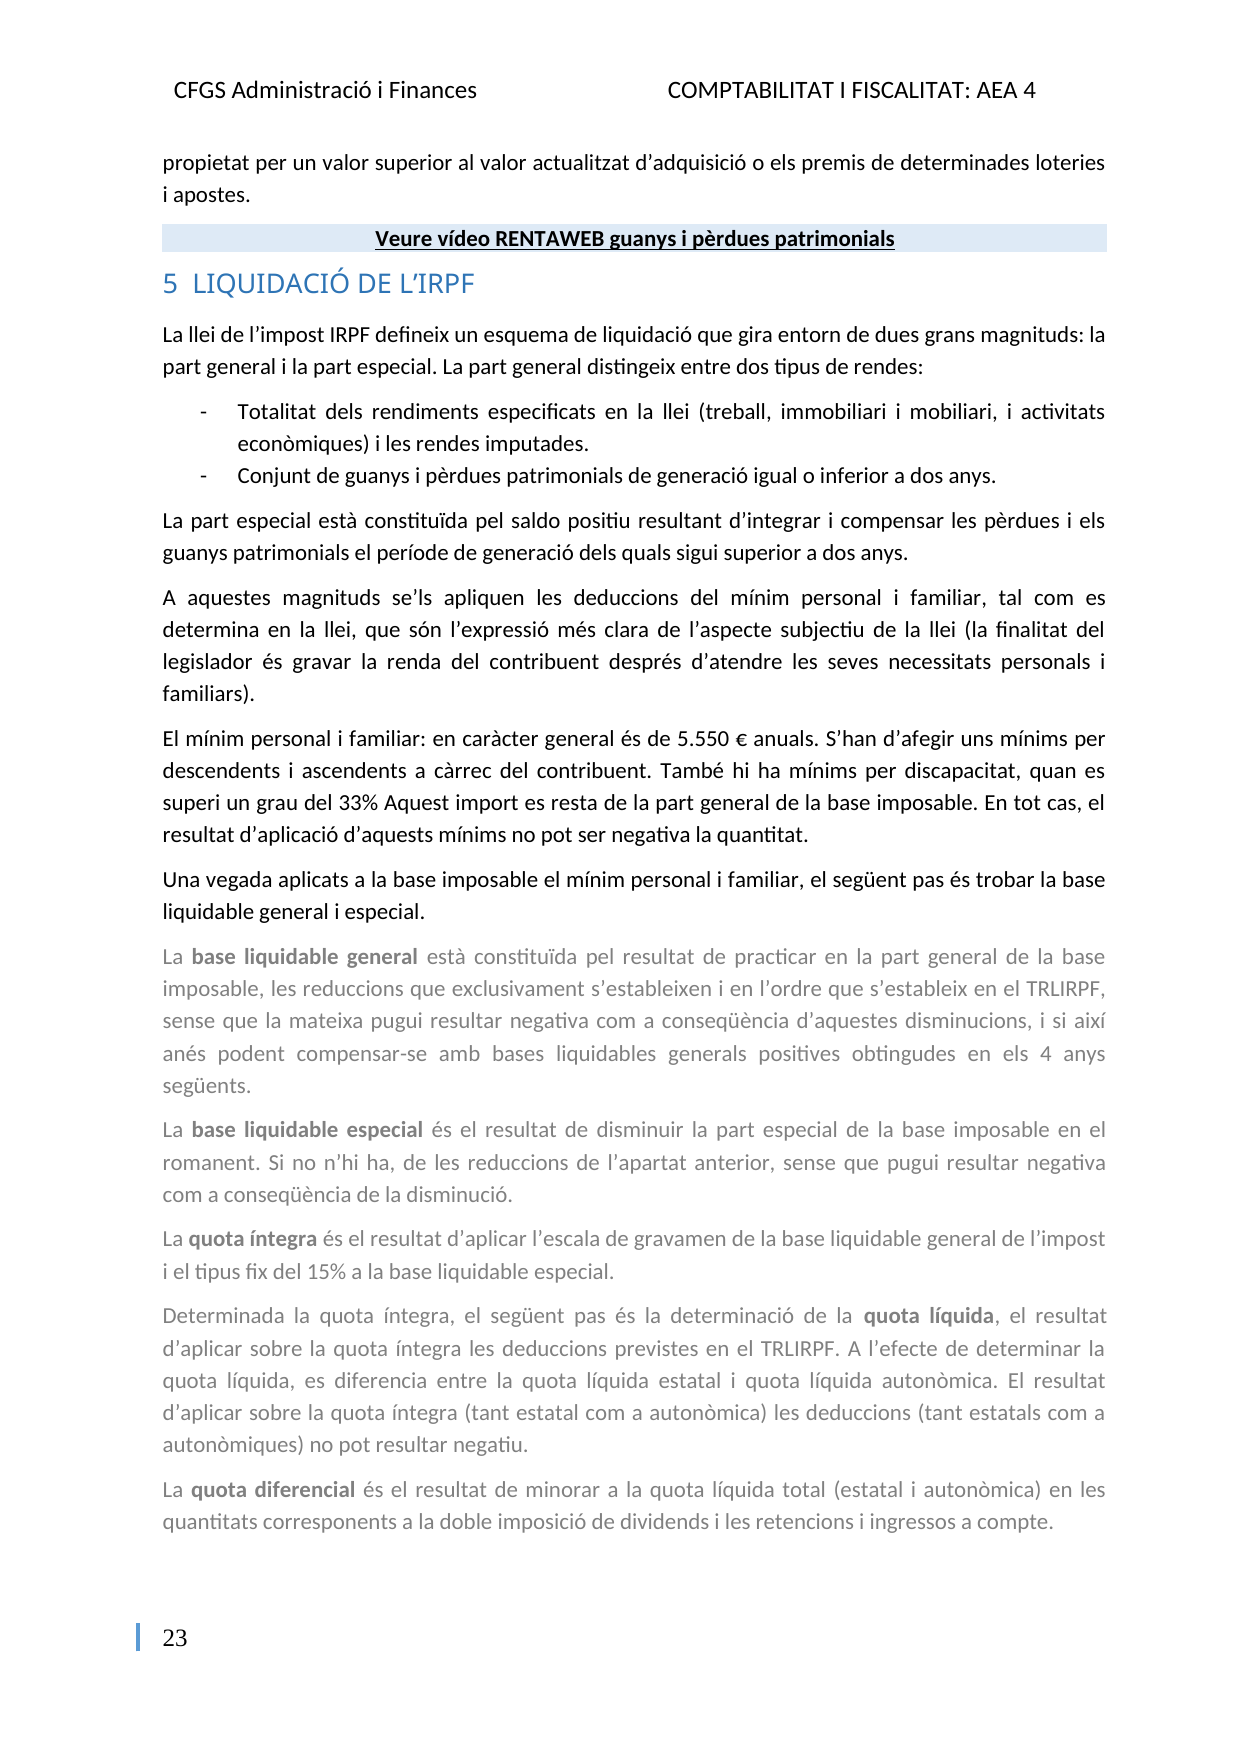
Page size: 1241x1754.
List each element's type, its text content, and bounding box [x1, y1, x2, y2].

list Conjunt de guanys i pèrdues patrimonials de generació igual o inferior a dos anys. [200, 461, 1107, 489]
text La part especial està constituïda pel saldo positiu resultant d’integrar i compensar les pèrdues i els guanys patrimonials el període de generació dels quals sigui superior a dos anys. [162, 506, 1107, 566]
text A aquestes magnituds se’ls apliquen les deduccions del mínim personal i familiar, tal com es determina en la llei, que són l’expressió més clara de l’aspecte subjectiu de la llei (la finalitat del legislador és gravar la renda del contribuent després d’atendre les seves necessitats personals i familiars). [162, 583, 1107, 707]
text El mínim personal i familiar: en caràcter general és de 5.550 € anuals. S’han d’afegir uns mínims per descendents i ascendents a càrrec del contribuent. També hi ha mínims per discapacitat, quan es superi un grau del 33% Aquest import es resta de la part general de la base imposable. En tot cas, el resultat d’aplicació d’aquests mínims no pot ser negativa la quantitat. [162, 724, 1107, 848]
text Veure vídeo RENTAWEB guanys i pèrdues patrimonials [162, 224, 1107, 252]
text La llei de l’impost IRPF defineix un esquema de liquidació que gira entorn de dues grans magnituds: la part general i la part especial. La part general distingeix entre dos tipus de rendes: [162, 320, 1107, 380]
list Totalitat dels rendiments especificats en la llei (treball, immobiliari i mobiliari, i activitats econòmiques) i les rendes imputades. [200, 397, 1107, 457]
text Determinada la quota íntegra, el següent pas és la determinació de la quota líquida, el resultat d’aplicar sobre la quota íntegra les deduccions previstes en el TRLIRPF. A l’efecte de determinar la quota líquida, es diferencia entre la quota líquida estatal i quota líquida autonòmica. El resultat d’aplicar sobre la quota íntegra (tant estatal com a autonòmica) les deduccions (tant estatals com a autonòmiques) no pot resultar negatiu. [162, 1301, 1107, 1458]
text propietat per un valor superior al valor actualitzat d’adquisició o els premis de determinades loteries i apostes. [162, 148, 1107, 208]
text Una vegada aplicats a la base imposable el mínim personal i familiar, el següent pas és trobar la base liquidable general i especial. [162, 865, 1107, 925]
subtitle LIQUIDACIÓ DE L’IRPF [162, 265, 1107, 302]
text La base liquidable especial és el resultat de disminuir la part especial de la base imposable en el romanent. Si no n’hi ha, de les reduccions de l’apartat anterior, sense que pugui resultar negativa com a conseqüència de la disminució. [162, 1116, 1107, 1208]
text La quota diferencial és el resultat de minorar a la quota líquida total (estatal i autonòmica) en les quantitats corresponents a la doble imposició de dividends i les retencions i ingressos a compte. [162, 1475, 1107, 1535]
text La base liquidable general està constituïda pel resultat de practicar en la part general de la base imposable, les reduccions que exclusivament s’estableixen i en l’ordre que s’estableix en el TRLIRPF, sense que la mateixa pugui resultar negativa com a conseqüència d’aquestes disminucions, i si així anés podent compensar-se amb bases liquidables generals positives obtingudes en els 4 anys següents. [162, 942, 1107, 1099]
text La quota íntegra és el resultat d’aplicar l’escala de gravamen de la base liquidable general de l’impost i el tipus fix del 15% a la base liquidable especial. [162, 1224, 1107, 1285]
